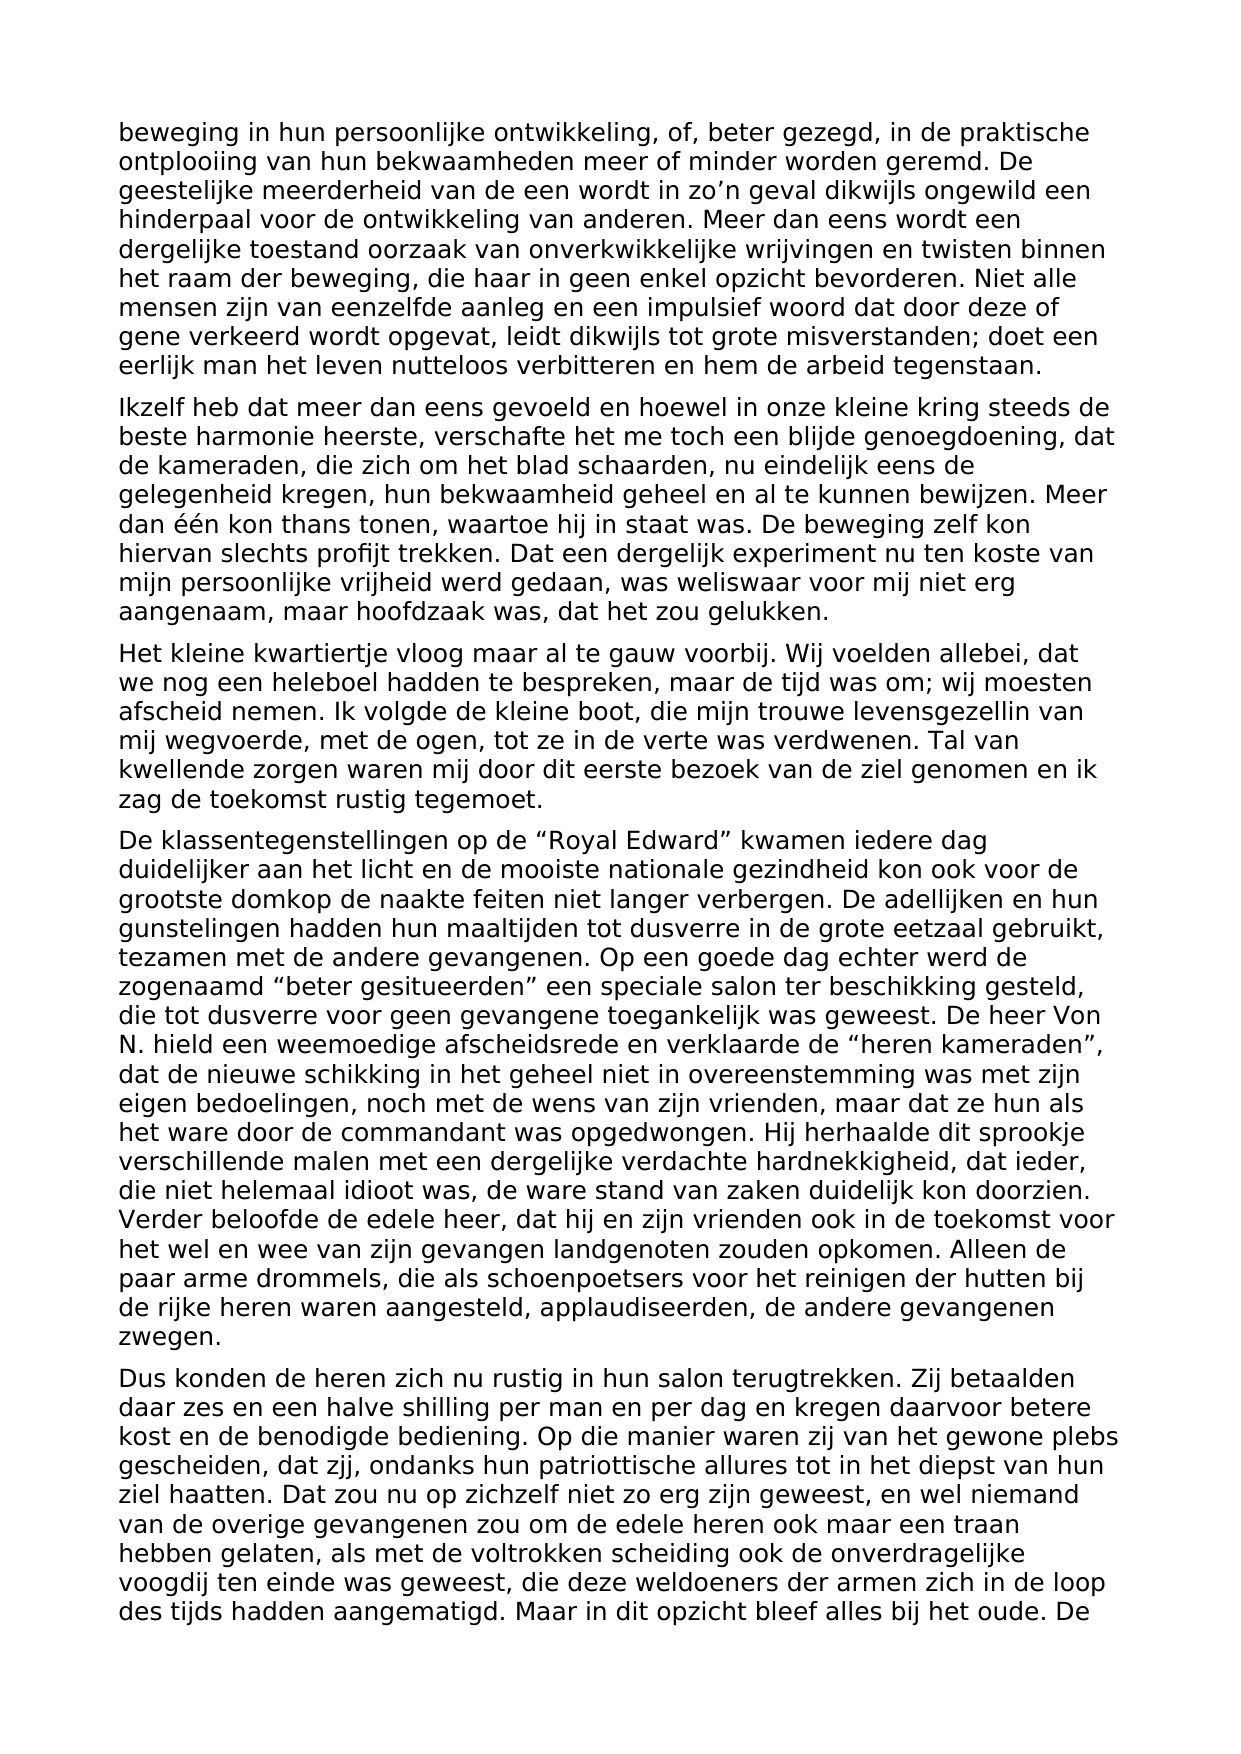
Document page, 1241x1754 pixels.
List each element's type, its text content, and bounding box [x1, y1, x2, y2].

text De klassentegenstellingen op de “Royal Edward” kwamen iedere dag duidelijker aan het licht en de mooiste nationale gezindheid kon ook voor de grootste domkop de naakte feiten niet langer verbergen. De adellijken en hun gunstelingen hadden hun maaltijden tot dusverre in de grote eetzaal gebruikt, tezamen met de andere gevangenen. Op een goede dag echter werd de zogenaamd “beter gesitueerden” een speciale salon ter beschikking gesteld, die tot dusverre voor geen gevangene toegankelijk was geweest. De heer Von N. hield een weemoedige afscheidsrede en verklaarde de “heren kameraden”, dat de nieuwe schikking in het geheel niet in overeenstemming was met zijn eigen bedoelingen, noch met de wens van zijn vrienden, maar dat ze hun als het ware door de commandant was opgedwongen. Hij herhaalde dit sprookje verschillende malen met een dergelijke verdachte hardnekkigheid, dat ieder, die niet helemaal idioot was, de ware stand van zaken duidelijk kon doorzien. Verder beloofde de edele heer, dat hij en zijn vrienden ook in de toekomst voor het wel en wee van zijn gevangen landgenoten zouden opkomen. Alleen de paar arme drommels, die als schoenpoetsers voor het reinigen der hutten bij de rijke heren waren aangesteld, applaudiseerden, de andere gevangenen zwegen. [118, 826, 1122, 1351]
text beweging in hun persoonlijke ontwikkeling, of, beter gezegd, in de praktische ontplooiing van hun bekwaamheden meer of minder worden geremd. De geestelijke meerderheid van de een wordt in zo’n geval dikwijls ongewild een hinderpaal voor de ontwikkeling van anderen. Meer dan eens wordt een dergelijke toestand oorzaak van onverkwikkelijke wrijvingen en twisten binnen het raam der beweging, die haar in geen enkel opzicht bevorderen. Niet alle mensen zijn van eenzelfde aanleg en een impulsief woord dat door deze of gene verkeerd wordt opgevat, leidt dikwijls tot grote misverstanden; doet een eerlijk man het leven nutteloos verbitteren en hem de arbeid tegenstaan. [118, 118, 1122, 381]
text Ikzelf heb dat meer dan eens gevoeld en hoewel in onze kleine kring steeds de beste harmonie heerste, verschafte het me toch een blijde genoegdoening, dat de kameraden, die zich om het blad schaarden, nu eindelijk eens de gelegenheid kregen, hun bekwaamheid geheel en al te kunnen bewijzen. Meer dan één kon thans tonen, waartoe hij in staat was. De beweging zelf kon hiervan slechts profijt trekken. Dat een dergelijk experiment nu ten koste van mijn persoonlijke vrijheid werd gedaan, was weliswaar voor mij niet erg aangenaam, maar hoofdzaak was, dat het zou gelukken. [118, 393, 1122, 626]
text Het kleine kwartiertje vloog maar al te gauw voorbij. Wij voelden allebei, dat we nog een heleboel hadden te bespreken, maar de tijd was om; wij moesten afscheid nemen. Ik volgde de kleine boot, die mijn trouwe levensgezellin van mij wegvoerde, met de ogen, tot ze in de verte was verdwenen. Tal van kwellende zorgen waren mij door dit eerste bezoek van de ziel genomen en ik zag de toekomst rustig tegemoet. [118, 639, 1122, 814]
text Dus konden de heren zich nu rustig in hun salon terugtrekken. Zij betaalden daar zes en een halve shilling per man en per dag en kregen daarvoor betere kost en de benodigde bediening. Op die manier waren zij van het gewone plebs gescheiden, dat zjj, ondanks hun patriottische allures tot in het diepst van hun ziel haatten. Dat zou nu op zichzelf niet zo erg zijn geweest, en wel niemand van de overige gevangenen zou om de edele heren ook maar een traan hebben gelaten, als met de voltrokken scheiding ook de onverdragelijke voogdij ten einde was geweest, die deze weldoeners der armen zich in de loop des tijds hadden aangematigd. Maar in dit opzicht bleef alles bij het oude. De [118, 1364, 1122, 1626]
